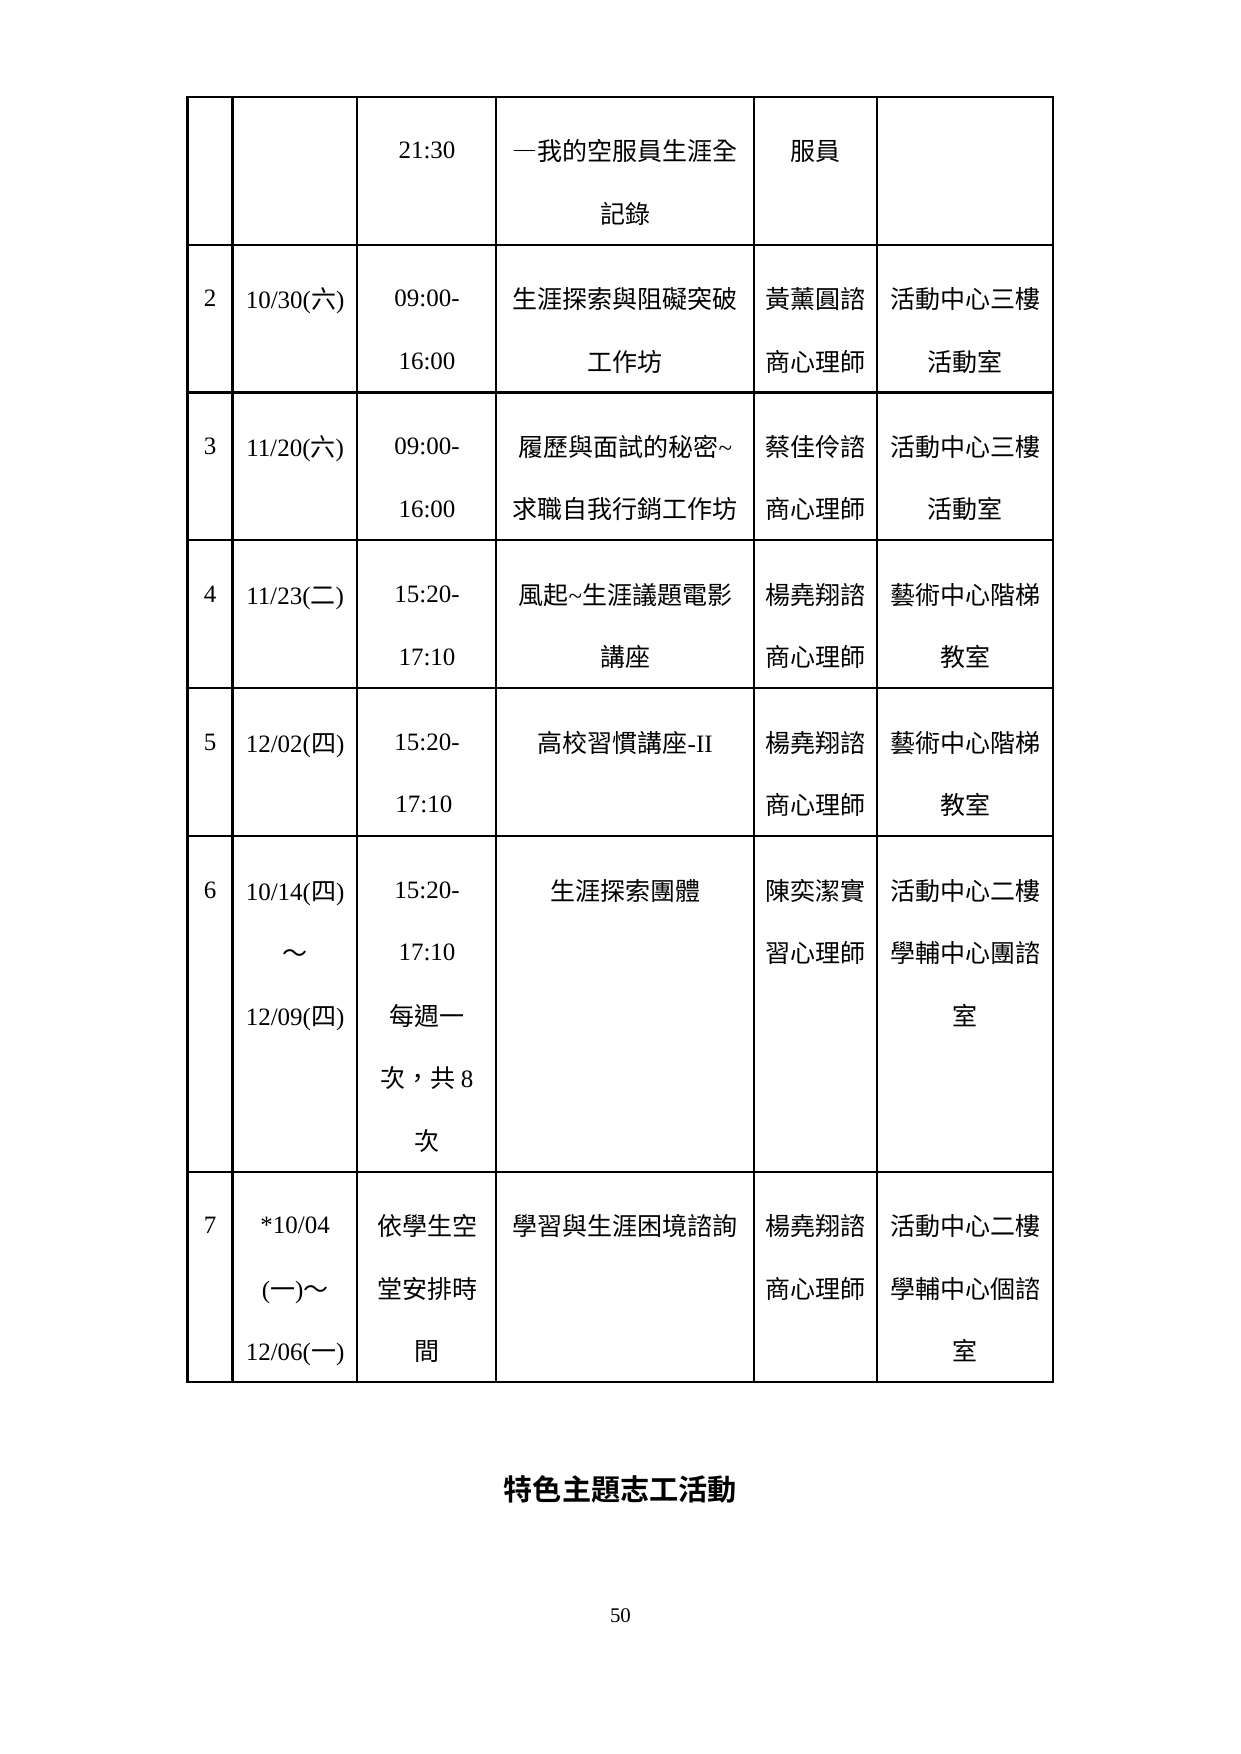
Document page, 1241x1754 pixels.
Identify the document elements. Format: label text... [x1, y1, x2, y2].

table_cell 藝術中心階梯教室 [878, 541, 1052, 687]
table_cell 學習與生涯困境諮詢 [497, 1173, 753, 1381]
table_cell 楊堯翔諮商心理師 [755, 541, 876, 687]
table_cell 高校習慣講座-II [497, 689, 753, 835]
table_cell 活動中心二樓學輔中心團諮室 [878, 837, 1052, 1171]
table_cell 09:00-16:00 [358, 246, 495, 391]
table_cell 陳奕潔實習心理師 [755, 837, 876, 1171]
table_cell 依學生空堂安排時間 [358, 1173, 495, 1381]
table_cell 10/30(六) [234, 246, 356, 391]
table_cell [189, 98, 231, 243]
table_cell [234, 98, 356, 243]
table_cell 蔡佳伶諮商心理師 [755, 394, 876, 539]
table_cell 楊堯翔諮商心理師 [755, 1173, 876, 1381]
table_cell 15:20-17:10 每週一次，共8次 [358, 837, 495, 1171]
table_cell 12/02(四) [234, 689, 356, 835]
table_cell 11/20(六) [234, 394, 356, 539]
table_cell 15:20-17:10 [358, 689, 495, 835]
table_cell 楊堯翔諮商心理師 [755, 689, 876, 835]
table_cell 7 [189, 1173, 231, 1381]
table_cell 15:20-17:10 [358, 541, 495, 687]
table_cell 風起~生涯議題電影講座 [497, 541, 753, 687]
table_cell 11/23(二) [234, 541, 356, 687]
table_cell 09:00-16:00 [358, 394, 495, 539]
table_cell 活動中心三樓活動室 [878, 394, 1052, 539]
table_cell 生涯探索與阻礙突破工作坊 [497, 246, 753, 391]
table_cell 生涯探索團體 [497, 837, 753, 1171]
table_cell 2 [189, 246, 231, 391]
text 特色主題志工活動 [187, 1446, 1053, 1508]
table_cell 6 [189, 837, 231, 1171]
table_cell 服員 [755, 98, 876, 243]
table_cell 3 [189, 394, 231, 539]
table_cell 21:30 [358, 98, 495, 243]
table_cell 活動中心二樓學輔中心個諮室 [878, 1173, 1052, 1381]
table_cell [878, 98, 1052, 243]
table_cell 4 [189, 541, 231, 687]
table_cell 藝術中心階梯教室 [878, 689, 1052, 835]
table_cell 10/14(四)～12/09(四) [234, 837, 356, 1171]
table_cell 履歷與面試的秘密~求職自我行銷工作坊 [497, 394, 753, 539]
table_cell 5 [189, 689, 231, 835]
table_cell *10/04(一)～12/06(一) [234, 1173, 356, 1381]
table_cell —我的空服員生涯全記錄 [497, 98, 753, 243]
table_cell 黃薰圓諮商心理師 [755, 246, 876, 391]
table_cell 活動中心三樓活動室 [878, 246, 1052, 391]
